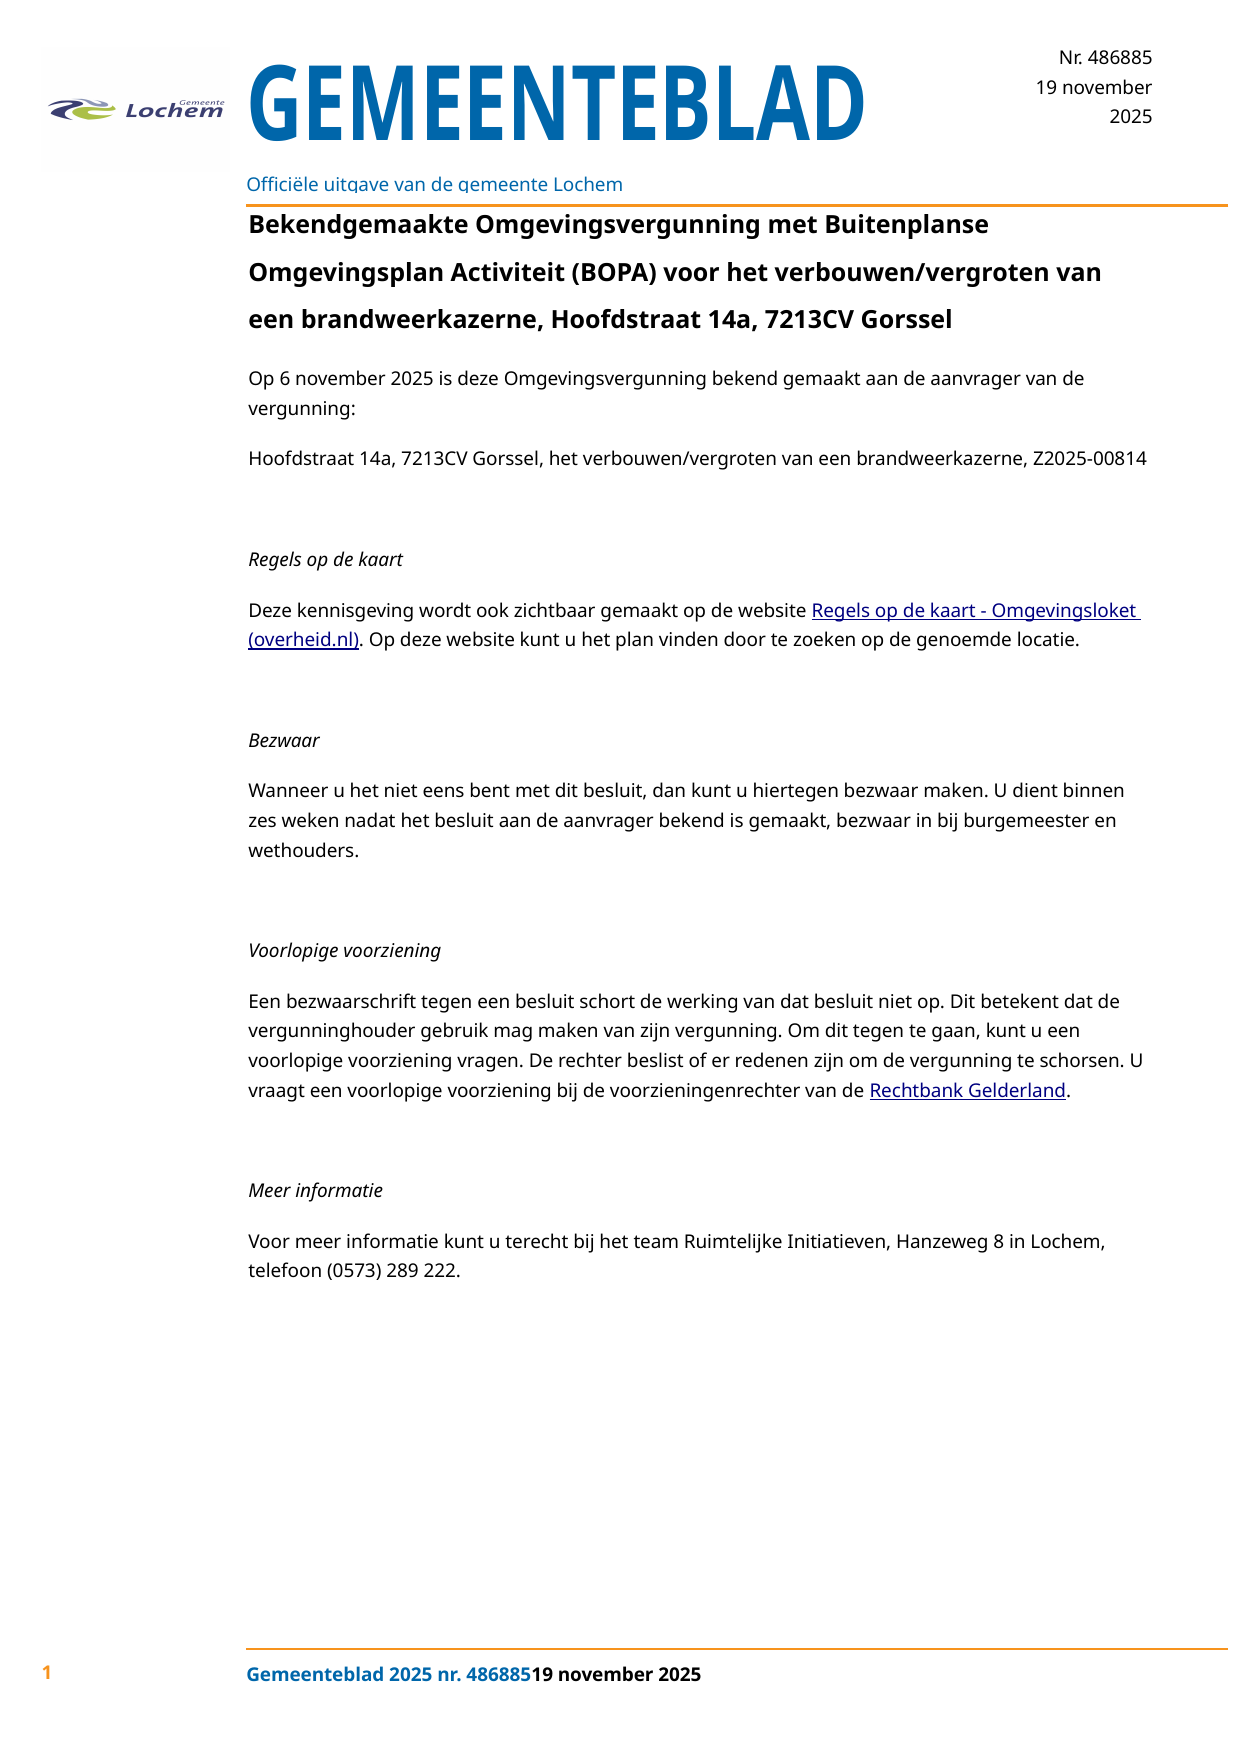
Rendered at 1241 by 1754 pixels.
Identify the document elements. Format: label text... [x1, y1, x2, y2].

text Een bezwaarschrift tegen een besluit schort de werking van dat besluit niet op. Dit betekent dat de vergunninghouder gebruik mag maken van zijn vergunning. Om dit tegen te gaan, kunt u een voorlopige voorziening vragen. De rechter beslist of er redenen zijn om de vergunning te schorsen. U vraagt een voorlopige voorziening bij de voorzieningenrechter van de Rechtbank Gelderland. [248, 988, 1152, 1102]
text Op 6 november 2025 is deze Omgevingsvergunning bekend gemaakt aan de aanvrager van de vergunning: [248, 366, 1152, 421]
text Bezwaar [248, 727, 1152, 753]
text Voorlopige voorziening [248, 938, 1152, 963]
text Regels op de kaart [248, 546, 1152, 572]
text Bekendgemaakte Omgevingsvergunning met Buitenplanse Omgevingsplan Activiteit (BOPA) voor het verbouwen/vergroten van een brandweerkazerne, Hoofdstraat 14a, 7213CV Gorssel [248, 207, 1152, 336]
text Meer informatie [248, 1178, 1152, 1203]
text Voor meer informatie kunt u terecht bij het team Ruimtelijke Initiatieven, Hanzeweg 8 in Lochem, telefoon (0573) 289 222. [248, 1228, 1152, 1283]
text Hoofdstraat 14a, 7213CV Gorssel, het verbouwen/vergroten van een brandweerkazerne, Z2025-00814 [248, 446, 1152, 471]
text Wanneer u het niet eens bent met dit besluit, dan kunt u hiertegen bezwaar maken. U dient binnen zes weken nadat het besluit aan de aanvrager bekend is gemaakt, bezwaar in bij burgemeester en wethouders. [248, 778, 1152, 862]
picture [41, 47, 231, 172]
text Deze kennisgeving wordt ook zichtbaar gemaakt op de website Regels op de kaart - Omgevingsloket (overheid.nl). Op deze website kunt u het plan vinden door te zoeken op de genoemde locatie. [248, 597, 1152, 652]
